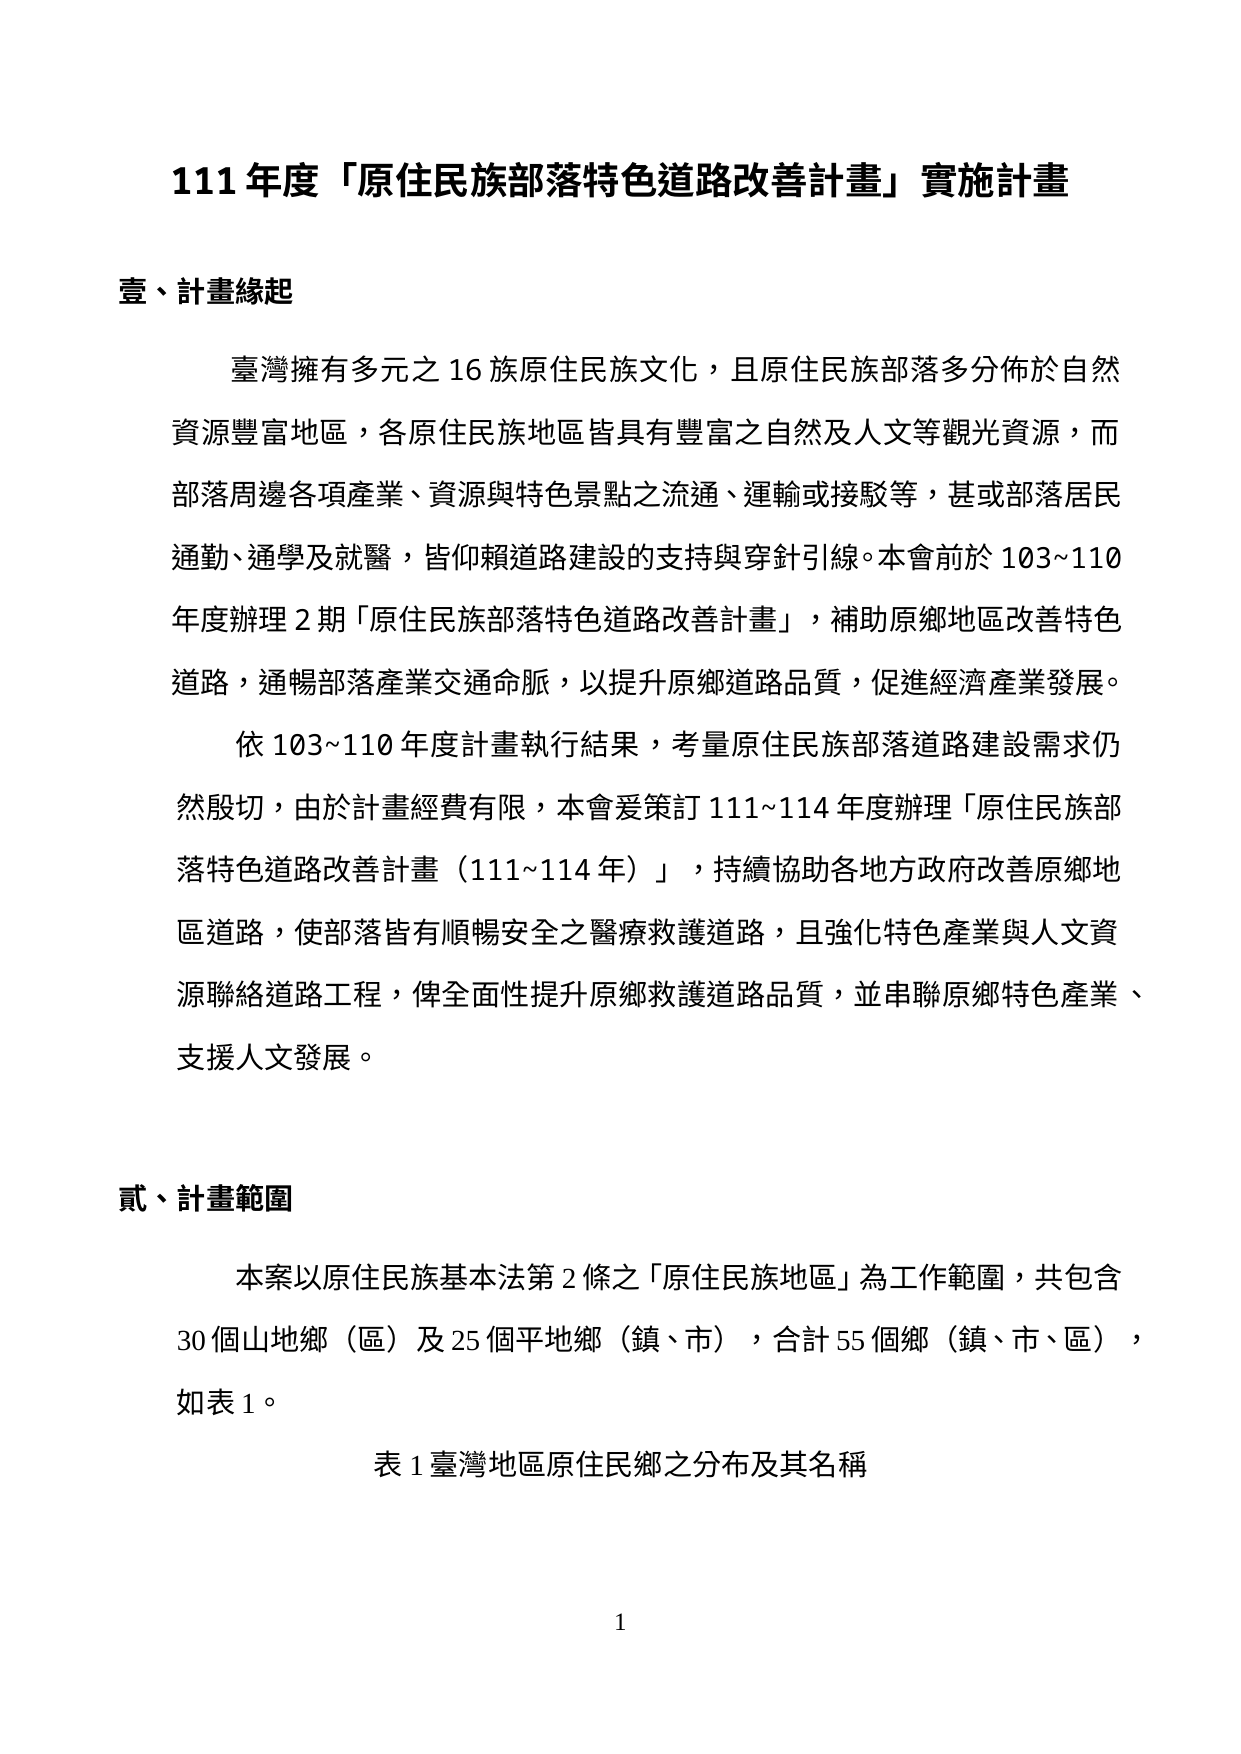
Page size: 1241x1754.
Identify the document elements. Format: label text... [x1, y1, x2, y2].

text 依103~110年度計畫執行結果，考量原住民族部落道路建設需求仍然殷切，由於計畫經費有限，本會爰策訂111~114年度辦理「原住民族部落特色道路改善計畫（111~114年）」，持續協助各地方政府改善原鄉地區道路，使部落皆有順暢安全之醫療救護道路，且強化特色產業與人文資源聯絡道路工程，俾全面性提升原鄉救護道路品質，並串聯原鄉特色產業、支援人文發展。 [177, 711, 1122, 1086]
text 臺灣擁有多元之16族原住民族文化，且原住民族部落多分佈於自然資源豐富地區，各原住民族地區皆具有豐富之自然及人文等觀光資源，而部落周邊各項產業、資源與特色景點之流通、運輸或接駁等，甚或部落居民通勤、通學及就醫，皆仰賴道路建設的支持與穿針引線。本會前於103~110年度辦理2期「原住民族部落特色道路改善計畫」，補助原鄉地區改善特色道路，通暢部落產業交通命脈，以提升原鄉道路品質，促進經濟產業發展。 [171, 336, 1122, 711]
text 本案以原住民族基本法第2條之「原住民族地區」為工作範圍，共包含30個山地鄉（區）及25個平地鄉（鎮、市），合計55個鄉（鎮、市、區），如表1。 [177, 1243, 1122, 1431]
text 表 1臺灣地區原住民鄉之分布及其名稱 [118, 1431, 1122, 1493]
subtitle 計畫緣起 [118, 257, 1122, 319]
subtitle 計畫範圍 [118, 1164, 1122, 1227]
text 111年度「原住民族部落特色道路改善計畫」實施計畫 [118, 146, 1122, 208]
